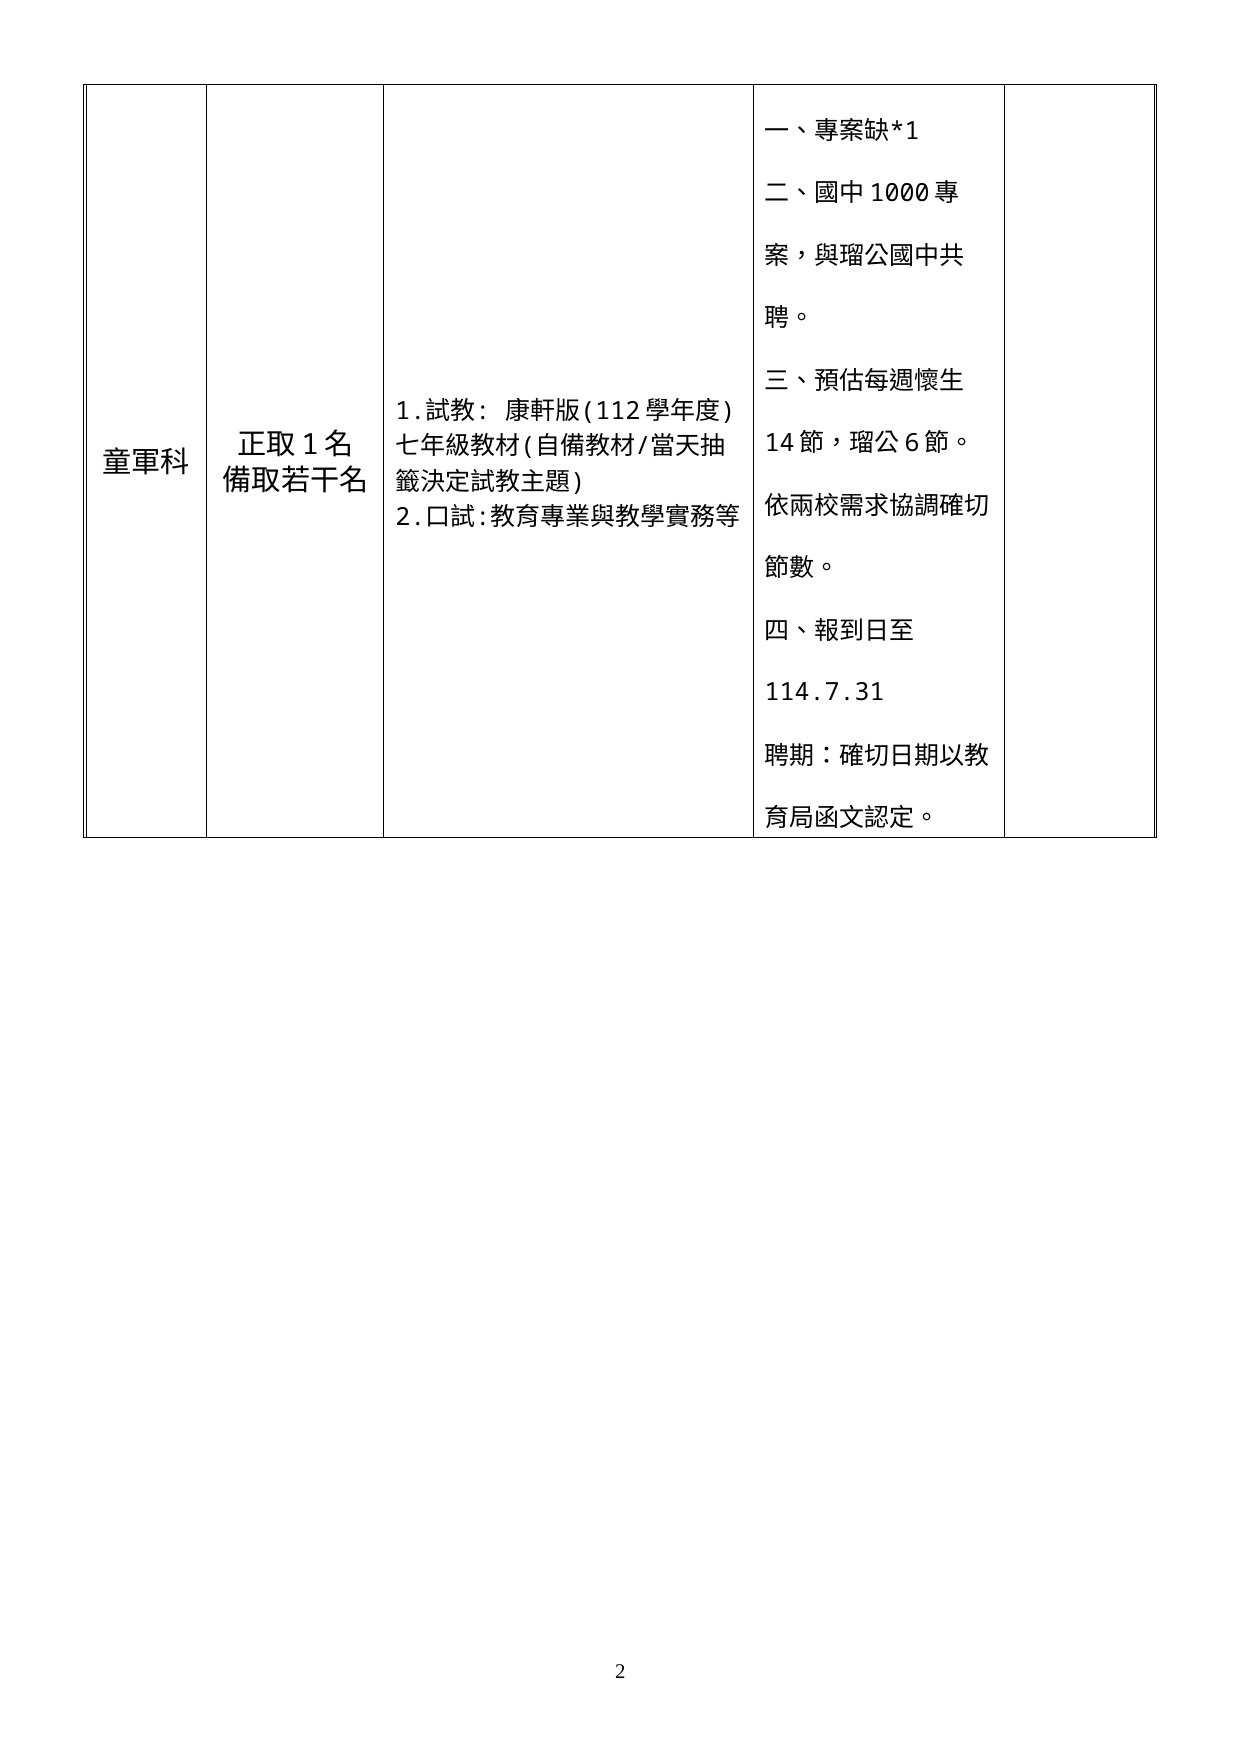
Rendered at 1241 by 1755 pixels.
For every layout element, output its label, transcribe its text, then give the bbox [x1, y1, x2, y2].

table_cell [1005, 85, 1154, 837]
table_cell 童軍科 [87, 85, 206, 837]
table_cell 一、專案缺*1 二、國中1000專案，與瑠公國中共聘。 三、預估每週懷生14節，瑠公6節。依兩校需求協調確切節數。 四、報到日至114.7.31 聘期：確切日期以教育局函文認定。 [754, 85, 1004, 837]
table_cell 正取1名 備取若干名 [207, 85, 383, 837]
table_cell 1.試教: 康軒版(112學年度)七年級教材(自備教材/當天抽籤決定試教主題) 2.口試:教育專業與教學實務等 [384, 85, 753, 837]
